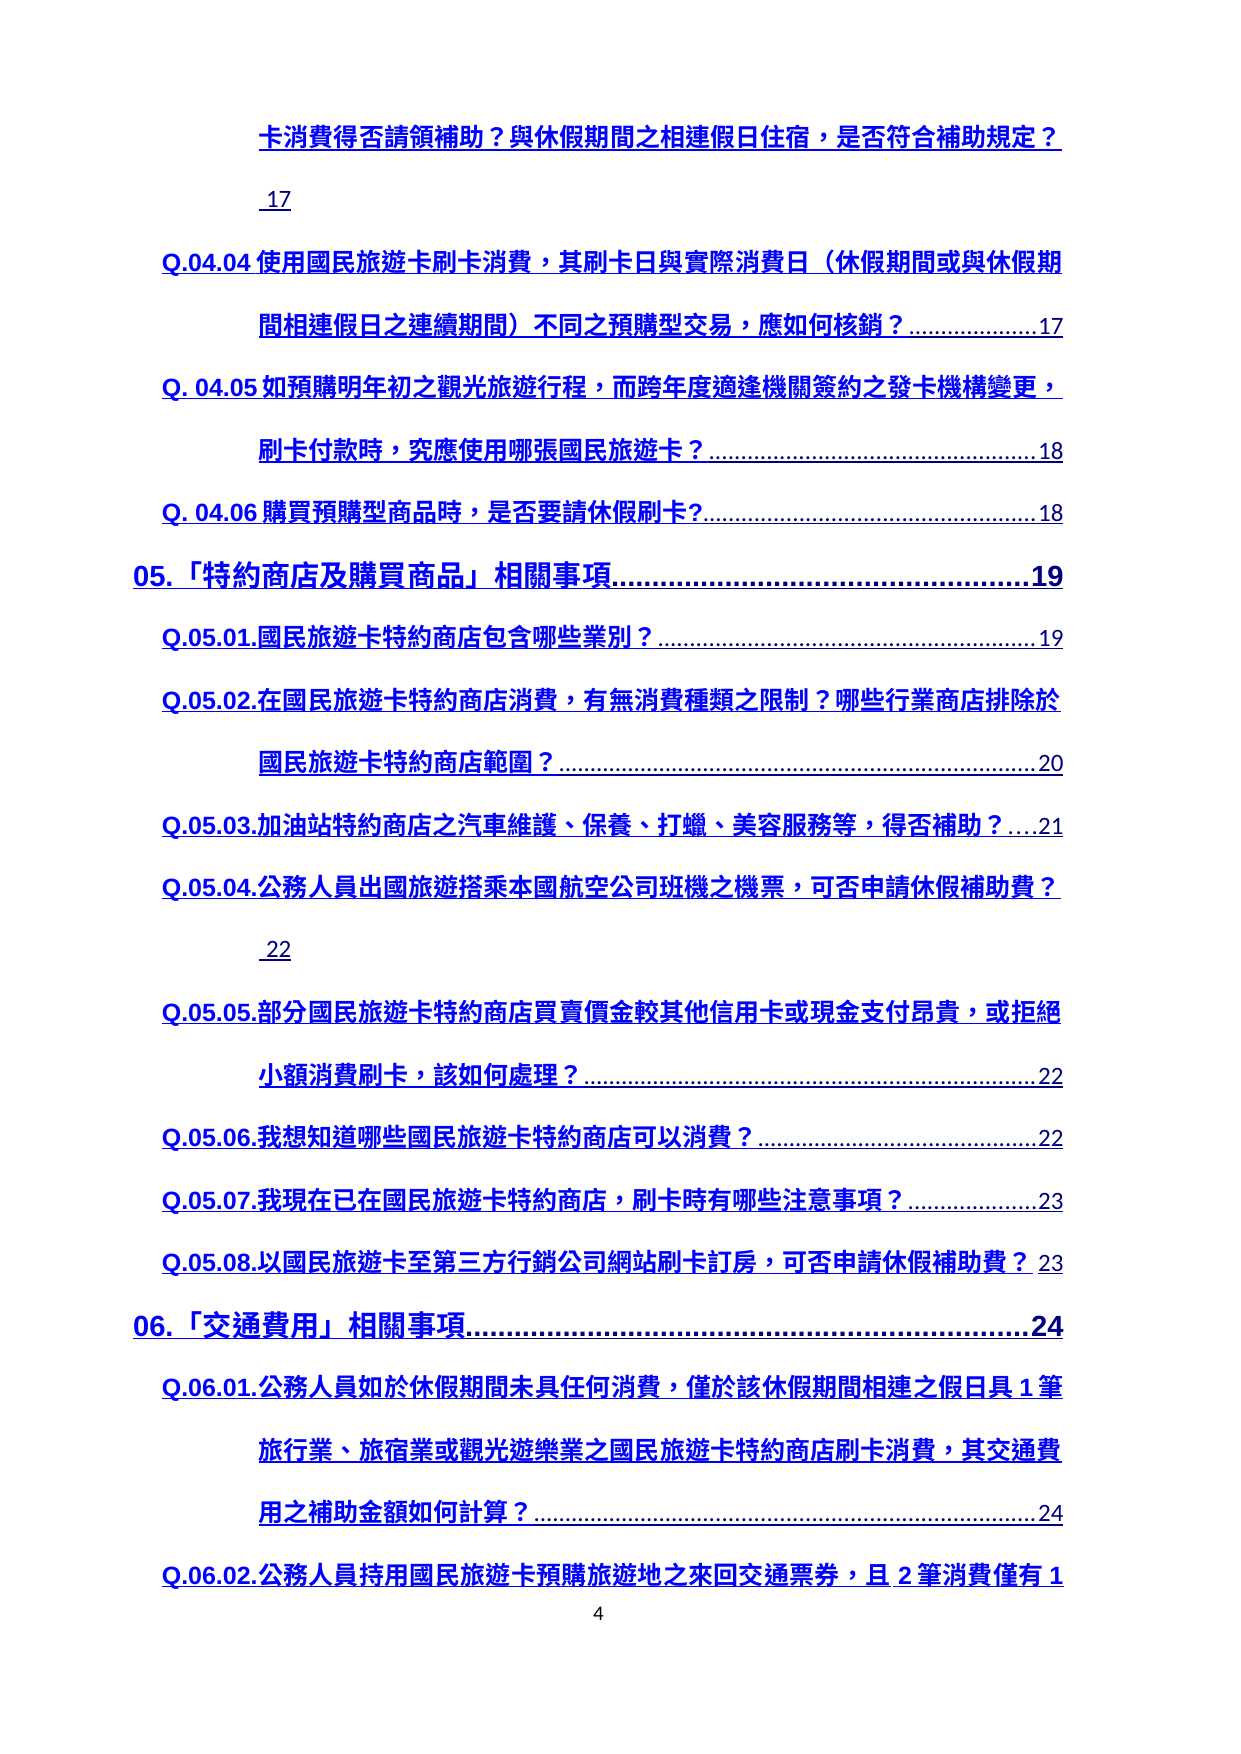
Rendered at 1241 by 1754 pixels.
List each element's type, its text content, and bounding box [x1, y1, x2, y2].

text Q.06.02.公務人員持用國民旅遊卡預購旅遊地之來回交通票券，且2筆消費僅有1筆刷卡支出，是否符合請領強制休假補助費？ 24 [162, 1532, 1063, 1594]
text Q. 04.06購買預購型商品時，是否要請休假刷卡? 18 [162, 469, 1063, 523]
text Q.05.01.國民旅遊卡特約商店包含哪些業別？ 19 [162, 594, 1063, 648]
text Q.06.01.公務人員如於休假期間未具任何消費，僅於該休假期間相連之假日具1筆旅行業、旅宿業或觀光遊樂業之國民旅遊卡特約商店刷卡消費，其交通費用之補助金額如何計算？ 24 [162, 1399, 1063, 1532]
text Q. 04.05如預購明年初之觀光旅遊行程，而跨年度適逢機關簽約之發卡機構變更，刷卡付款時，究應使用哪張國民旅遊卡？ 18 [162, 344, 1063, 398]
text [162, 649, 1063, 657]
text Q.05.05.部分國民旅遊卡特約商店買賣價金較其他信用卡或現金支付昂貴，或拒絕小額消費刷卡，該如何處理？ 22 [162, 969, 1063, 1094]
text 卡消費得否請領補助？與休假期間之相連假日住宿，是否符合補助規定？ 17 [162, 94, 1063, 219]
text [133, 1339, 1063, 1344]
text 06.「交通費用」相關事項 24 [133, 1282, 1063, 1338]
text Q.06.01.公務人員如於休假期間未具任何消費，僅於該休假期間相連之假日具1筆旅行業、旅宿業或觀光遊樂業之國民旅遊卡特約商店刷卡消費，其交通費用之補助金額如何計算？ 24 [162, 1344, 1063, 1398]
text Q.04.04使用國民旅遊卡刷卡消費，其刷卡日與實際消費日（休假期間或與休假期間相連假日之連續期間）不同之預購型交易，應如何核銷？ 17 [162, 219, 1063, 344]
text [162, 1149, 1063, 1157]
text 05.「特約商店及購買商品」相關事項 19 [133, 532, 1063, 588]
text Q.05.02.在國民旅遊卡特約商店消費，有無消費種類之限制？哪些行業商店排除於國民旅遊卡特約商店範圍？ 20 [162, 657, 1063, 782]
text [162, 1212, 1063, 1219]
text [162, 524, 1063, 532]
text Q. 04.05如預購明年初之觀光旅遊行程，而跨年度適逢機關簽約之發卡機構變更，刷卡付款時，究應使用哪張國民旅遊卡？ 18 [162, 399, 1063, 469]
text [133, 589, 1063, 594]
text Q.05.07.我現在已在國民旅遊卡特約商店，刷卡時有哪些注意事項？ 23 [162, 1157, 1063, 1211]
text [162, 837, 1063, 844]
text Q.05.06.我想知道哪些國民旅遊卡特約商店可以消費？ 22 [162, 1094, 1063, 1148]
text Q.05.08.以國民旅遊卡至第三方行銷公司網站刷卡訂房，可否申請休假補助費？ 23 [162, 1219, 1063, 1282]
text Q.05.04.公務人員出國旅遊搭乘本國航空公司班機之機票，可否申請休假補助費？ 22 [162, 844, 1063, 969]
text Q.05.03.加油站特約商店之汽車維護、保養、打蠟、美容服務等，得否補助？ 21 [162, 782, 1063, 836]
